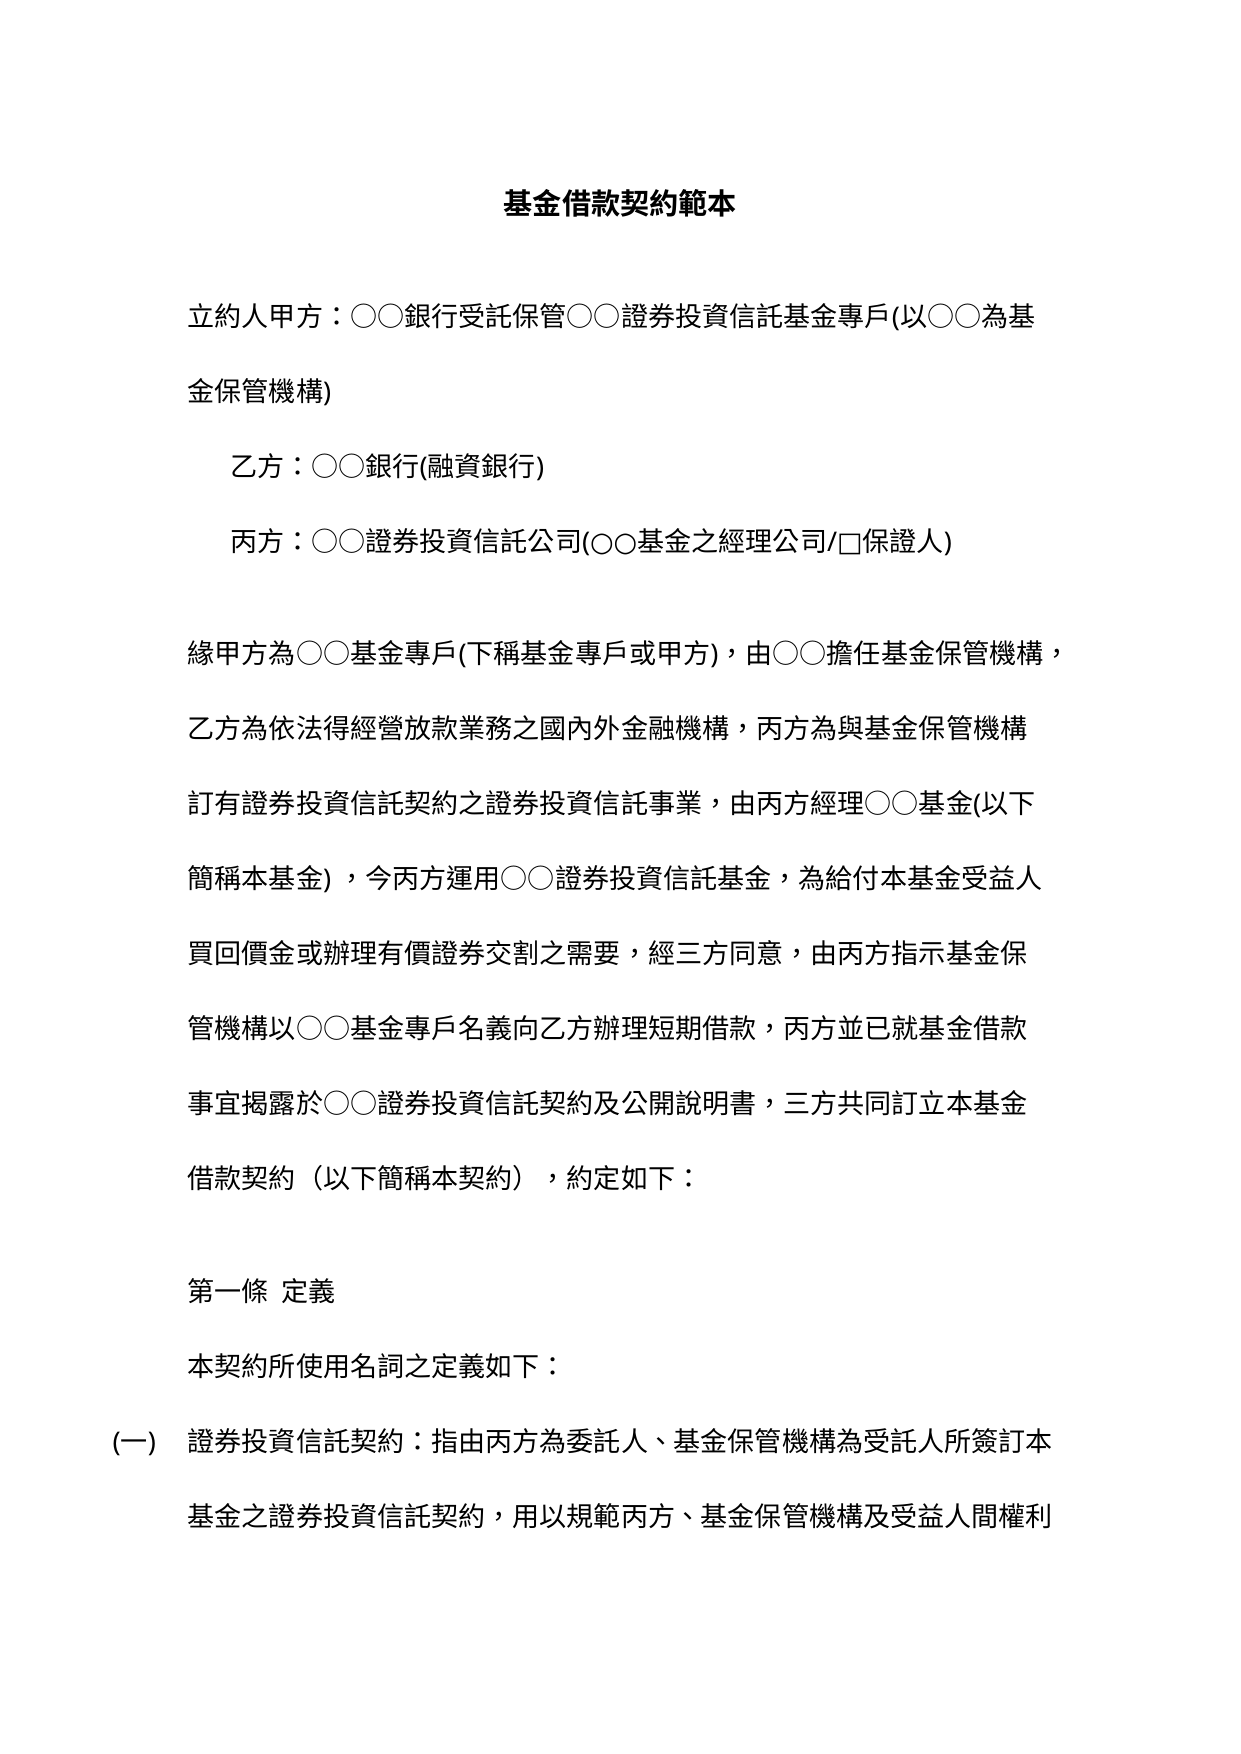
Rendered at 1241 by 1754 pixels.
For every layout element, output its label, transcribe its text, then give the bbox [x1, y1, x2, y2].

list 證券投資信託契約：指由丙方為委託人、基金保管機構為受託人所簽訂本基金之證券投資信託契約，用以規範丙方、基金保管機構及受益人間權利義務。 [112, 1402, 1053, 1552]
text 立約人甲方：○○銀行受託保管○○證券投資信託基金專戶(以○○為基金保管機構) [187, 277, 1053, 427]
text 緣甲方為○○基金專戶(下稱基金專戶或甲方)，由○○擔任基金保管機構，乙方為依法得經營放款業務之國內外金融機構，丙方為與基金保管機構訂有證券投資信託契約之證券投資信託事業，由丙方經理○○基金(以下簡稱本基金) ，今丙方運用○○證券投資信託基金，為給付本基金受益人買回價金或辦理有價證券交割之需要，經三方同意，由丙方指示基金保管機構以○○基金專戶名義向乙方辦理短期借款，丙方並已就基金借款事宜揭露於○○證券投資信託契約及公開說明書，三方共同訂立本基金借款契約（以下簡稱本契約），約定如下： [187, 614, 1053, 1214]
text 本契約所使用名詞之定義如下： [187, 1327, 1053, 1402]
text 第一條 定義 [187, 1252, 1053, 1327]
text 乙方：○○銀行(融資銀行) [187, 427, 1053, 502]
text 丙方：○○證券投資信託公司(○○基金之經理公司/□保證人) [187, 502, 1053, 577]
text 基金借款契約範本 [187, 164, 1053, 239]
